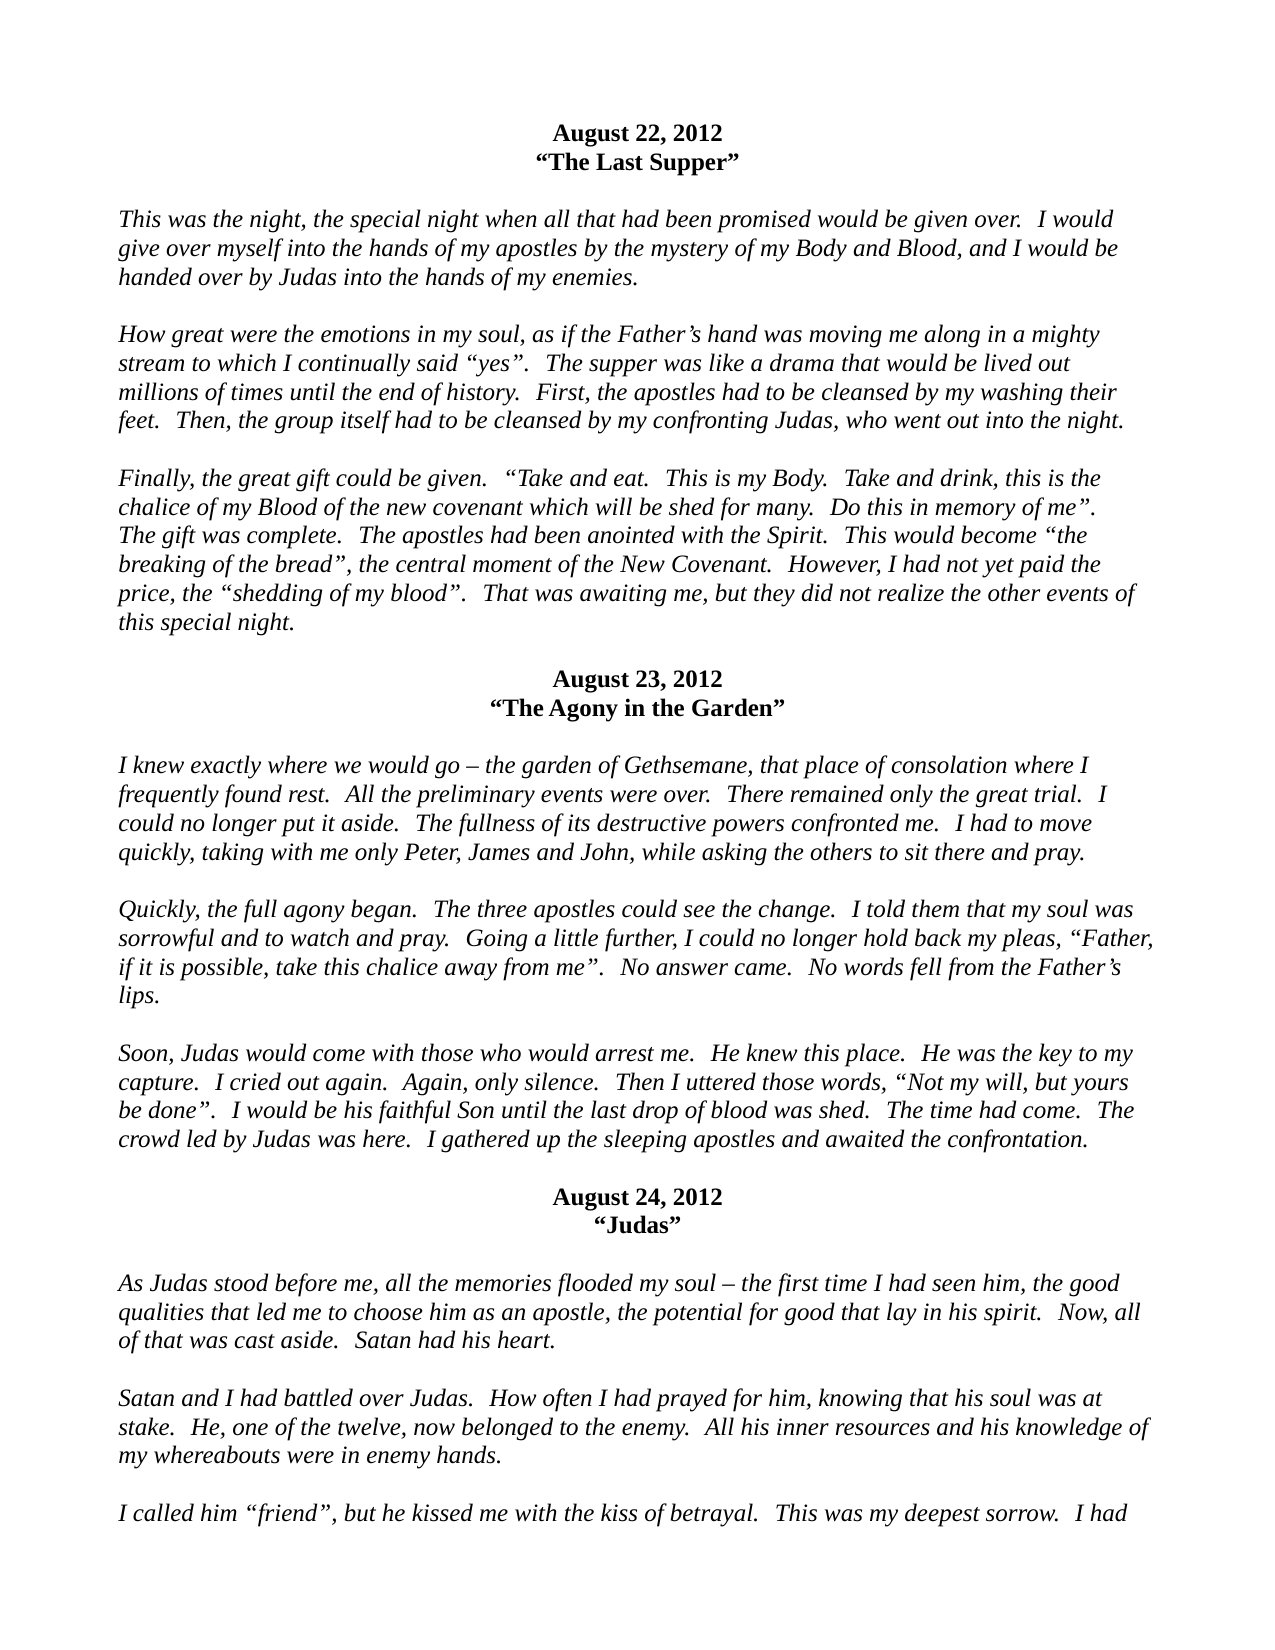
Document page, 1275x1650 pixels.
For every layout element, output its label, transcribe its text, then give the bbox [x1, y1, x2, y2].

text I called him “friend”, but he kissed me with the kiss of betrayal. This was my deepest sorrow. I had [118, 1498, 1157, 1527]
text “The Last Supper” [118, 147, 1157, 176]
text Satan and I had battled over Judas. How often I had prayed for him, knowing that his soul was at stake. He, one of the twelve, now belonged to the enemy. All his inner resources and his knowledge of my whereabouts were in enemy hands. [118, 1383, 1157, 1469]
text This was the night, the special night when all that had been promised would be given over. I would give over myself into the hands of my apostles by the mystery of my Body and Blood, and I would be handed over by Judas into the hands of my enemies. [118, 204, 1157, 291]
text I knew exactly where we would go – the garden of Gethsemane, that place of consolation where I frequently found rest. All the preliminary events were over. There remained only the great trial. I could no longer put it aside. The fullness of its destructive powers confronted me. I had to move quickly, taking with me only Peter, James and John, while asking the others to sit there and pray. [118, 751, 1157, 866]
text How great were the emotions in my soul, as if the Father’s hand was moving me along in a mighty stream to which I continually said “yes”. The supper was like a drama that would be lived out millions of times until the end of history. First, the apostles had to be cleansed by my washing their feet. Then, the group itself had to be cleansed by my confronting Judas, who went out into the night. [118, 319, 1157, 434]
text Quickly, the full agony began. The three apostles could see the change. I told them that my soul was sorrowful and to watch and pray. Going a little further, I could no longer hold back my pleas, “Father, if it is possible, take this chalice away from me”. No answer came. No words fell from the Father’s lips. [118, 894, 1157, 1009]
text “Judas” [118, 1211, 1157, 1239]
text “The Agony in the Garden” [118, 693, 1157, 722]
text August 24, 2012 [118, 1182, 1157, 1211]
text August 22, 2012 [118, 118, 1157, 147]
text As Judas stood before me, all the memories flooded my soul – the first time I had seen him, the good qualities that led me to choose him as an apostle, the potential for good that lay in his spirit. Now, all of that was cast aside. Satan had his heart. [118, 1268, 1157, 1354]
text Finally, the great gift could be given. “Take and eat. This is my Body. Take and drink, this is the chalice of my Blood of the new covenant which will be shed for many. Do this in memory of me”. The gift was complete. The apostles had been anointed with the Spirit. This would become “the breaking of the bread”, the central moment of the New Covenant. However, I had not yet paid the price, the “shedding of my blood”. That was awaiting me, but they did not realize the other events of this special night. [118, 463, 1157, 636]
text Soon, Judas would come with those who would arrest me. He knew this place. He was the key to my capture. I cried out again. Again, only silence. Then I uttered those words, “Not my will, but yours be done”. I would be his faithful Son until the last drop of blood was shed. The time had come. The crowd led by Judas was here. I gathered up the sleeping apostles and awaited the confrontation. [118, 1038, 1157, 1153]
text August 23, 2012 [118, 664, 1157, 693]
